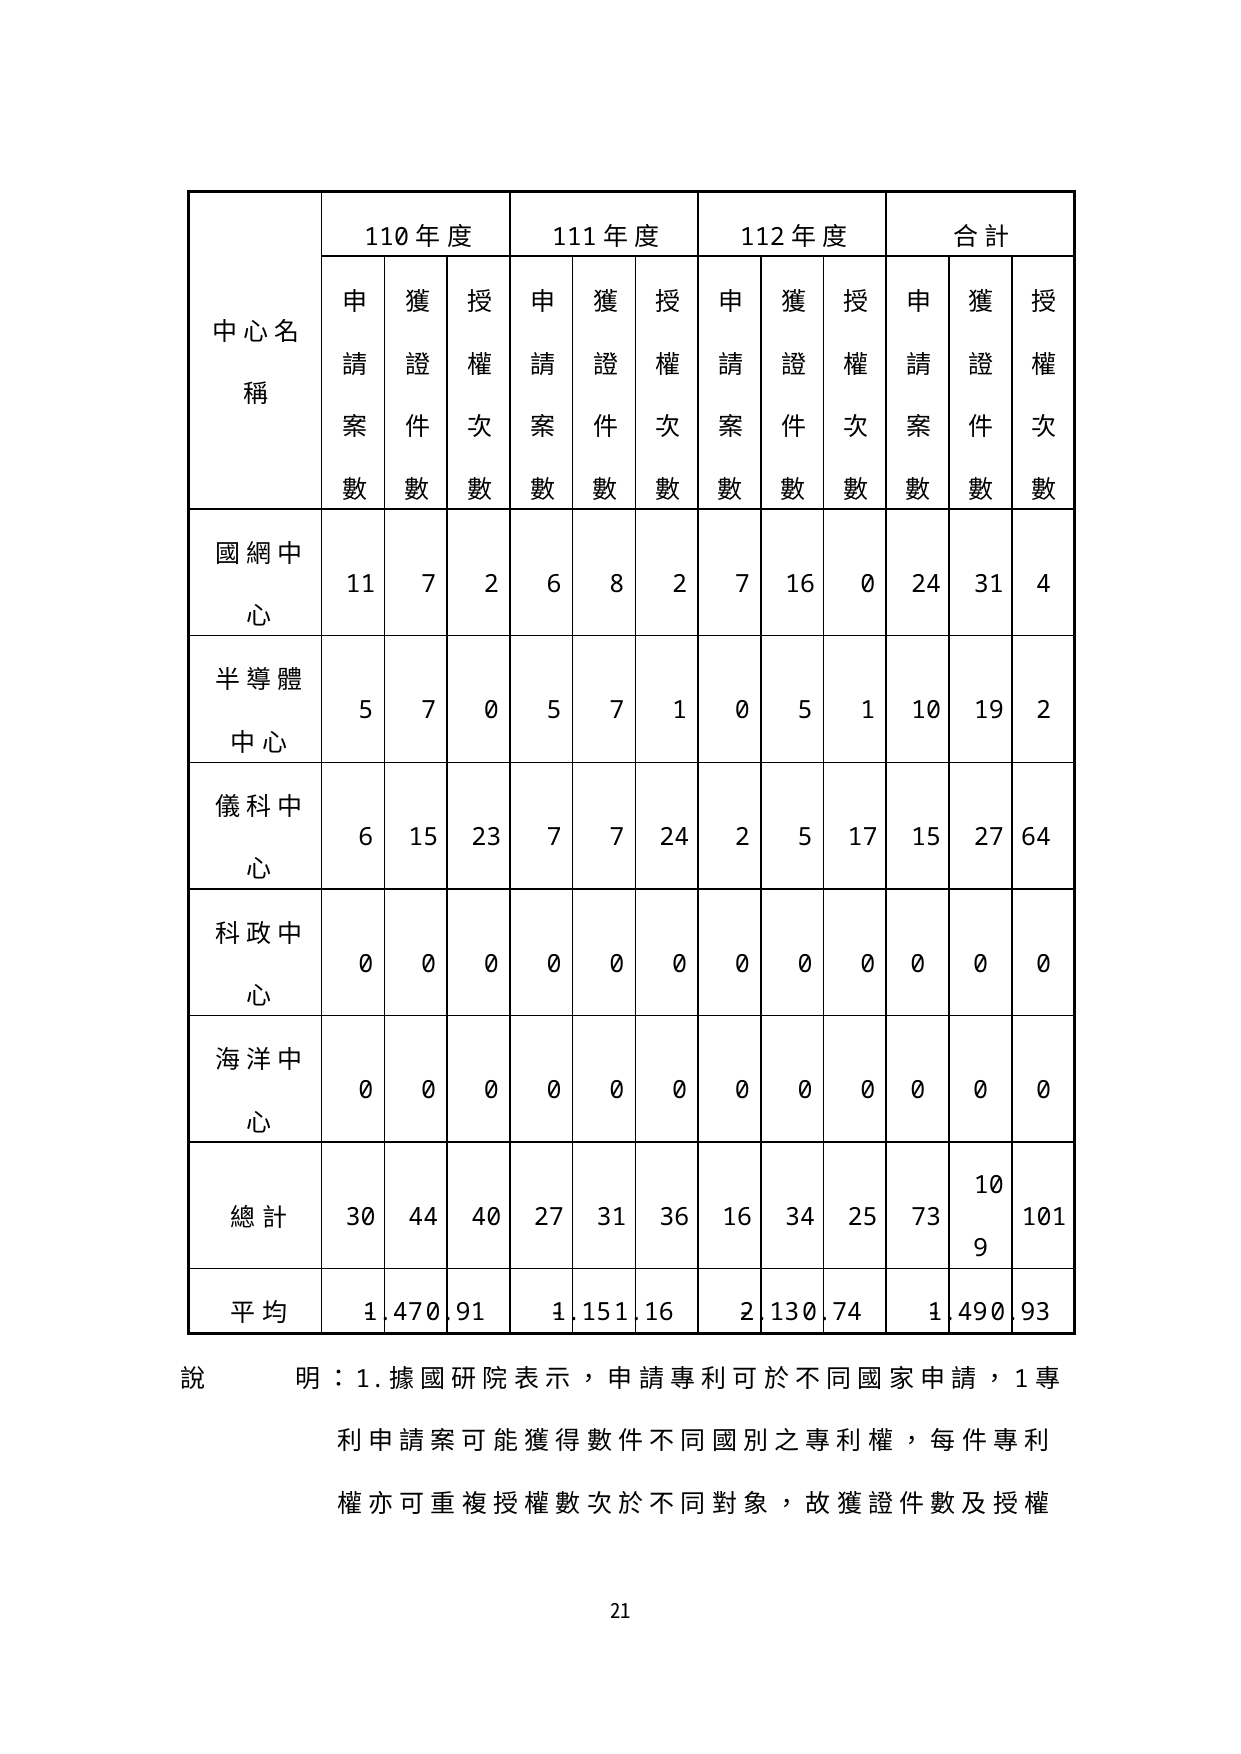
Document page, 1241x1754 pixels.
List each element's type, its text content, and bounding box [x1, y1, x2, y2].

table_cell 0 [448, 636, 509, 761]
table_cell 27 [511, 1143, 572, 1268]
table_cell 獲證件數 [385, 257, 446, 508]
table_cell 0 [699, 636, 760, 761]
table_header 110年度 [322, 193, 509, 255]
table_cell 19 [950, 636, 1011, 761]
table_cell 申請 案數 [322, 257, 384, 508]
table_header 111年度 [511, 193, 697, 255]
table_cell 0 [699, 890, 760, 1014]
table_cell 0 [887, 1016, 948, 1141]
table_cell 0 [1013, 1016, 1073, 1141]
table_cell 5 [762, 763, 823, 888]
table_cell - [511, 1269, 572, 1332]
table_cell 1.15 [573, 1269, 635, 1332]
table_cell 授權次數 [448, 257, 509, 508]
table_cell 36 [636, 1143, 697, 1268]
table_cell 15 [887, 763, 948, 888]
table_cell 15 [385, 763, 446, 888]
table_cell 1 [636, 636, 697, 761]
table_cell 5 [322, 636, 384, 761]
table_header 中心名稱 [190, 193, 321, 508]
table_cell 5 [762, 636, 823, 761]
table_cell 0 [636, 890, 697, 1014]
table_cell 16 [762, 510, 823, 635]
table_cell 0 [762, 1016, 823, 1141]
table_cell 0 [573, 890, 635, 1014]
table_cell 授權次數 [636, 257, 697, 508]
table_cell 40 [448, 1143, 509, 1268]
table_cell 0 [448, 1016, 509, 1141]
table_cell 7 [385, 636, 446, 761]
table_cell 0 [322, 890, 384, 1014]
table_cell 0 [322, 1016, 384, 1141]
table_cell 73 [887, 1143, 948, 1268]
table_cell 國網中心 [190, 510, 321, 635]
table_cell 0 [824, 510, 885, 635]
table_cell 0 [511, 1016, 572, 1141]
table_cell 7 [573, 636, 635, 761]
table_cell 10 [887, 636, 948, 761]
table_cell 0 [448, 890, 509, 1014]
table_cell 獲證件數 [573, 257, 635, 508]
table_cell 0.91 [448, 1269, 509, 1332]
table_cell 0 [762, 890, 823, 1014]
table_cell 7 [573, 763, 635, 888]
table_cell 申請案數 [887, 257, 948, 508]
table_cell 30 [322, 1143, 384, 1268]
table_cell 2 [636, 510, 697, 635]
table_header 112年度 [699, 193, 885, 255]
table_cell 64 [1013, 763, 1073, 888]
table_cell 0.74 [824, 1269, 885, 1332]
table_cell 0 [511, 890, 572, 1014]
table_cell 5 [511, 636, 572, 761]
table_cell 半導體中心 [190, 636, 321, 761]
table_cell 儀科中心 [190, 763, 321, 888]
table_cell 7 [511, 763, 572, 888]
table_cell 1.47 [385, 1269, 446, 1332]
table_cell 6 [322, 763, 384, 888]
table_cell 1.49 [950, 1269, 1011, 1332]
table_cell 海洋中心 [190, 1016, 321, 1141]
table_cell 0 [636, 1016, 697, 1141]
table_cell 6 [511, 510, 572, 635]
table_cell 24 [636, 763, 697, 888]
table_cell 44 [385, 1143, 446, 1268]
table_cell 授權次數 [824, 257, 885, 508]
table_cell 101 [1013, 1143, 1073, 1268]
table_cell 31 [950, 510, 1011, 635]
table_cell 授權次數 [1013, 257, 1073, 508]
table_cell 0 [385, 1016, 446, 1141]
table_cell 0 [950, 890, 1011, 1014]
table_cell 0 [699, 1016, 760, 1141]
table_cell 申請案數 [699, 257, 760, 508]
table_cell 17 [824, 763, 885, 888]
table_cell 1 [824, 636, 885, 761]
table_cell 0 [824, 890, 885, 1014]
table_cell 科政中心 [190, 890, 321, 1014]
table_cell 23 [448, 763, 509, 888]
table_cell 獲證件數 [762, 257, 823, 508]
table_cell 11 [322, 510, 384, 635]
table_cell 0 [950, 1016, 1011, 1141]
table_cell 0 [887, 890, 948, 1014]
table_cell 總計 [190, 1143, 321, 1268]
table_cell 2.13 [762, 1269, 823, 1332]
table_cell 24 [887, 510, 948, 635]
table_cell 2 [448, 510, 509, 635]
table_cell 16 [699, 1143, 760, 1268]
table_cell 0 [1013, 890, 1073, 1014]
table_cell - [699, 1269, 760, 1332]
table_cell 平均 [190, 1269, 321, 1332]
table_cell 0 [385, 890, 446, 1014]
table_cell 申請案數 [511, 257, 572, 508]
table_cell 1.16 [636, 1269, 697, 1332]
table_cell 25 [824, 1143, 885, 1268]
table_cell - [322, 1269, 384, 1332]
table_cell - [887, 1269, 948, 1332]
table_cell 27 [950, 763, 1011, 888]
table_cell 7 [699, 510, 760, 635]
text 說 明：1.據國研院表示，申請專利可於不同國家申請，1專利申請案可能獲得數件不同國別之專利權，每件專利權亦可重複授權數次於不同對象，故獲證件數及授權 [177, 1335, 1063, 1522]
table_cell 2 [1013, 636, 1073, 761]
table_cell 2 [699, 763, 760, 888]
table_cell 0.93 [1013, 1269, 1073, 1332]
table_header 合計 [887, 193, 1073, 255]
table_cell 0 [573, 1016, 635, 1141]
table_cell 8 [573, 510, 635, 635]
table_cell 0 [824, 1016, 885, 1141]
table_cell 7 [385, 510, 446, 635]
table_cell 31 [573, 1143, 635, 1268]
table_cell 109 [950, 1143, 1011, 1268]
table_cell 4 [1013, 510, 1073, 635]
table_cell 獲證件數 [950, 257, 1011, 508]
table_cell 34 [762, 1143, 823, 1268]
